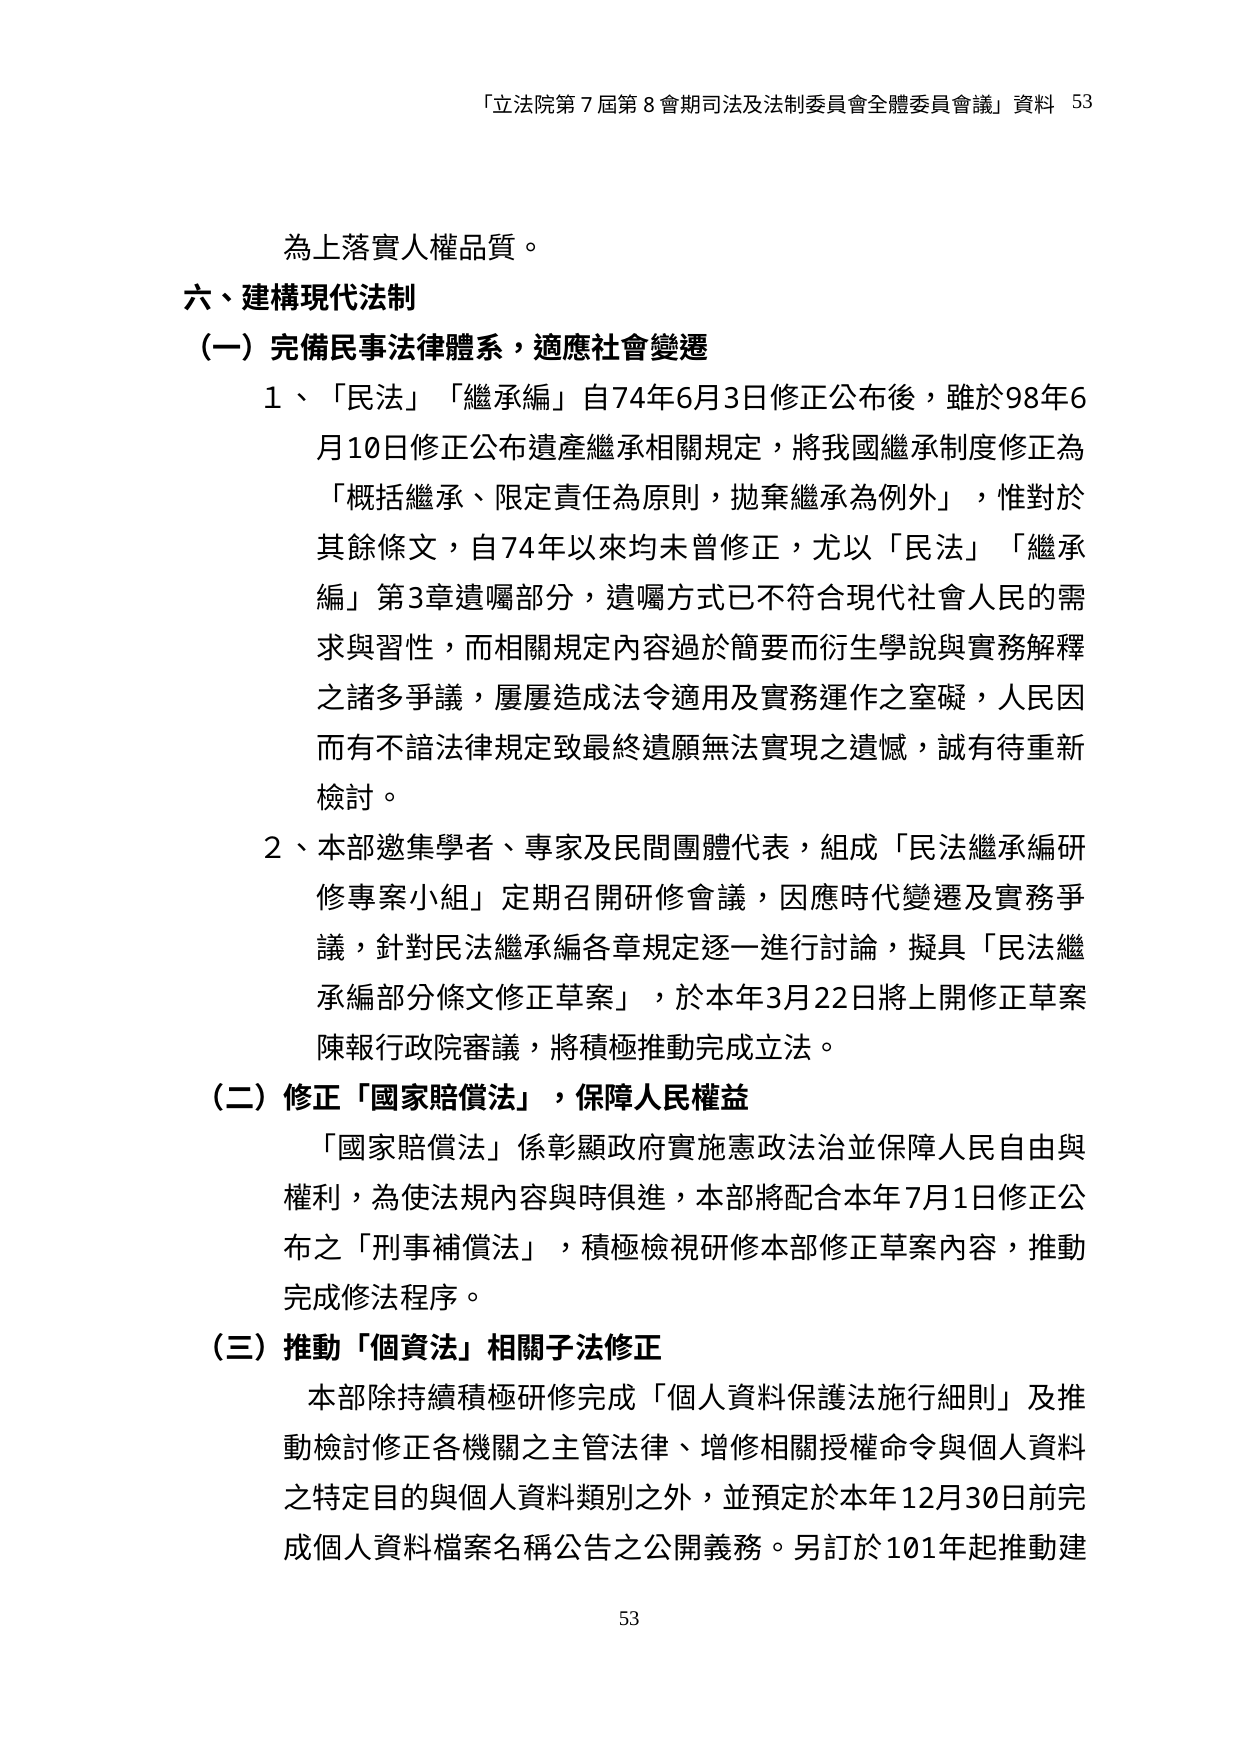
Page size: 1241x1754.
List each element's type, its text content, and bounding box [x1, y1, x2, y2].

text ２、本部邀集學者、專家及民間團體代表，組成「民法繼承編研修專案小組」定期召開研修會議，因應時代變遷及實務爭議，針對民法繼承編各章規定逐一進行討論，擬具「民法繼承編部分條文修正草案」，於本年3月22日將上開修正草案陳報行政院審議，將積極推動完成立法。 [258, 819, 1087, 1069]
text 本部除持續積極研修完成「個人資料保護法施行細則」及推動檢討修正各機關之主管法律、增修相關授權命令與個人資料之特定目的與個人資料類別之外，並預定於本年12月30日前完成個人資料檔案名稱公告之公開義務。另訂於101年起推動建 [196, 1369, 1087, 1569]
text １、「民法」「繼承編」自74年6月3日修正公布後，雖於98年6月10日修正公布遺產繼承相關規定，將我國繼承制度修正為「概括繼承、限定責任為原則，拋棄繼承為例外」，惟對於其餘條文，自74年以來均未曾修正，尤以「民法」「繼承編」第3章遺囑部分，遺囑方式已不符合現代社會人民的需求與習性，而相關規定內容過於簡要而衍生學說與實務解釋之諸多爭議，屢屢造成法令適用及實務運作之窒礙，人民因而有不諳法律規定致最終遺願無法實現之遺憾，誠有待重新檢討。 [258, 369, 1087, 819]
text 為上落實人權品質。 [196, 219, 1087, 269]
text 「國家賠償法」係彰顯政府實施憲政法治並保障人民自由與權利，為使法規內容與時俱進，本部將配合本年7月1日修正公布之「刑事補償法」，積極檢視研修本部修正草案內容，推動完成修法程序。 [196, 1119, 1087, 1319]
text （三）推動「個資法」相關子法修正 [196, 1319, 1087, 1369]
text （二）修正「國家賠償法」，保障人民權益 [196, 1069, 1087, 1119]
text （一）完備民事法律體系，適應社會變遷 [183, 319, 1087, 369]
text 六、建構現代法制 [183, 269, 1087, 319]
